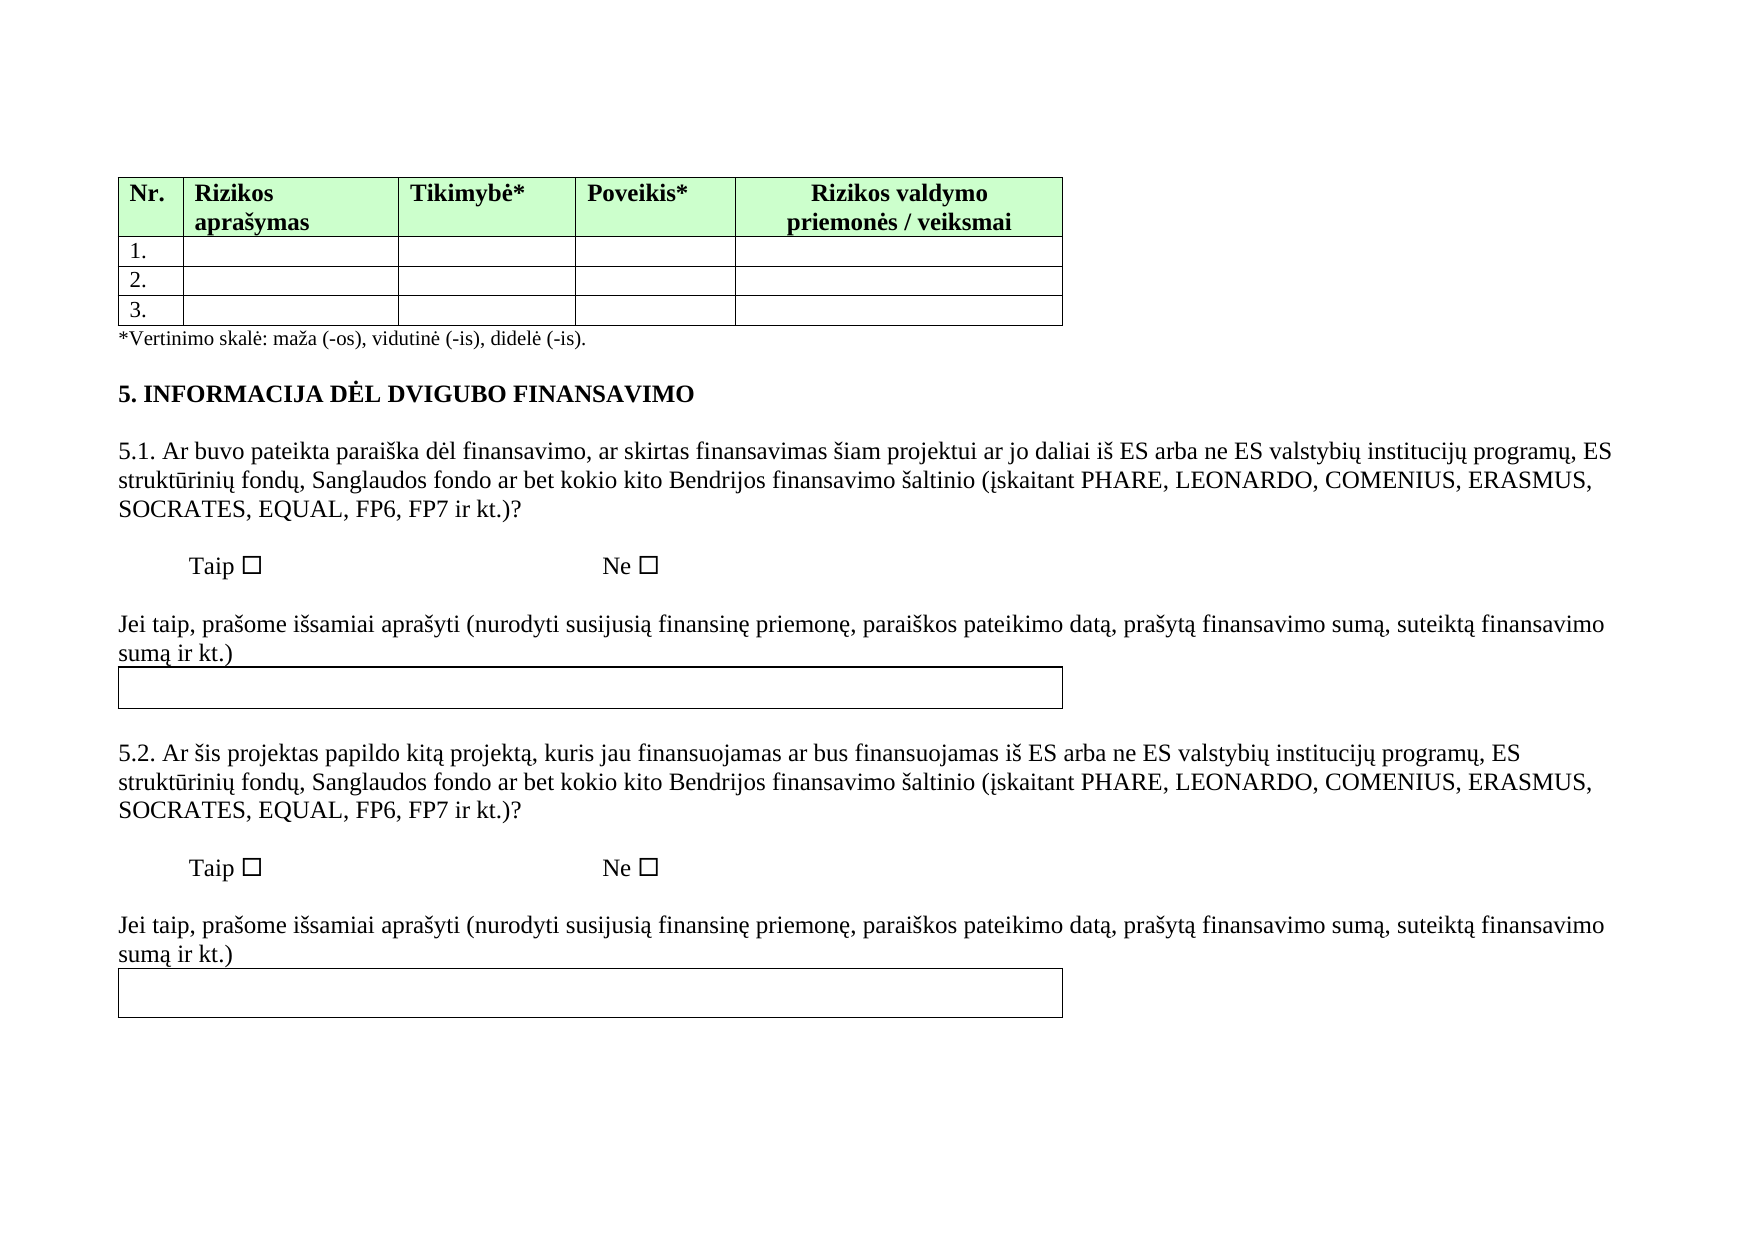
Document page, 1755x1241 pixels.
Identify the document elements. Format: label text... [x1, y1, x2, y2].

table_header Taip [] [118, 551, 591, 580]
table_cell [736, 267, 1062, 295]
text 5.1. Ar buvo pateikta paraiška dėl finansavimo, ar skirtas finansavimas šiam projektui ar jo daliai iš ES arba ne ES valstybių institucijų programų, ES struktūrinių fondų, Sanglaudos fondo ar bet kokio kito Bendrijos finansavimo šaltinio (įskaitant PHARE, LEONARDO, COMENIUS, ERASMUS, SOCRATES, EQUAL, FP6, FP7 ir kt.)? [118, 436, 1636, 523]
table_header Ne [] [591, 853, 1063, 882]
table_cell 3. [119, 296, 183, 325]
table_header [119, 668, 1062, 708]
text Jei taip, prašome išsamiai aprašyti (nurodyti susijusią finansinę priemonę, paraiškos pateikimo datą, prašytą finansavimo sumą, suteiktą finansavimo sumą ir kt.) [118, 609, 1636, 666]
table_cell [184, 267, 398, 295]
table_cell [736, 296, 1062, 325]
text *Vertinimo skalė: maža (-os), vidutinė (-is), didelė (-is). [118, 326, 1636, 350]
table_cell 2. [119, 267, 183, 295]
table_cell [184, 296, 398, 325]
table_header Taip [] [118, 853, 591, 882]
table_cell [736, 237, 1062, 266]
table_header Ne [] [591, 551, 1063, 580]
table_header Rizikos valdymo priemonės / veiksmai [736, 178, 1062, 236]
table_cell [399, 237, 575, 266]
text 5.2. Ar šis projektas papildo kitą projektą, kuris jau finansuojamas ar bus finansuojamas iš ES arba ne ES valstybių institucijų programų, ES struktūrinių fondų, Sanglaudos fondo ar bet kokio kito Bendrijos finansavimo šaltinio (įskaitant PHARE, LEONARDO, COMENIUS, ERASMUS, SOCRATES, EQUAL, FP6, FP7 ir kt.)? [118, 738, 1636, 824]
table_cell [576, 237, 735, 266]
table_header Tikimybė* [399, 178, 575, 236]
table_header Nr. [119, 178, 183, 236]
text 5. INFORMACIJA DĖL DVIGUBO FINANSAVIMO [118, 379, 1636, 408]
table_cell [576, 296, 735, 325]
table_cell 1. [119, 237, 183, 266]
text Jei taip, prašome išsamiai aprašyti (nurodyti susijusią finansinę priemonę, paraiškos pateikimo datą, prašytą finansavimo sumą, suteiktą finansavimo sumą ir kt.) [118, 910, 1636, 968]
table_cell [184, 237, 398, 266]
table_cell [399, 267, 575, 295]
table_cell [399, 296, 575, 325]
table_header [119, 969, 1062, 1017]
table_header Poveikis* [576, 178, 735, 236]
table_cell [576, 267, 735, 295]
table_header Rizikos aprašymas [184, 178, 398, 236]
